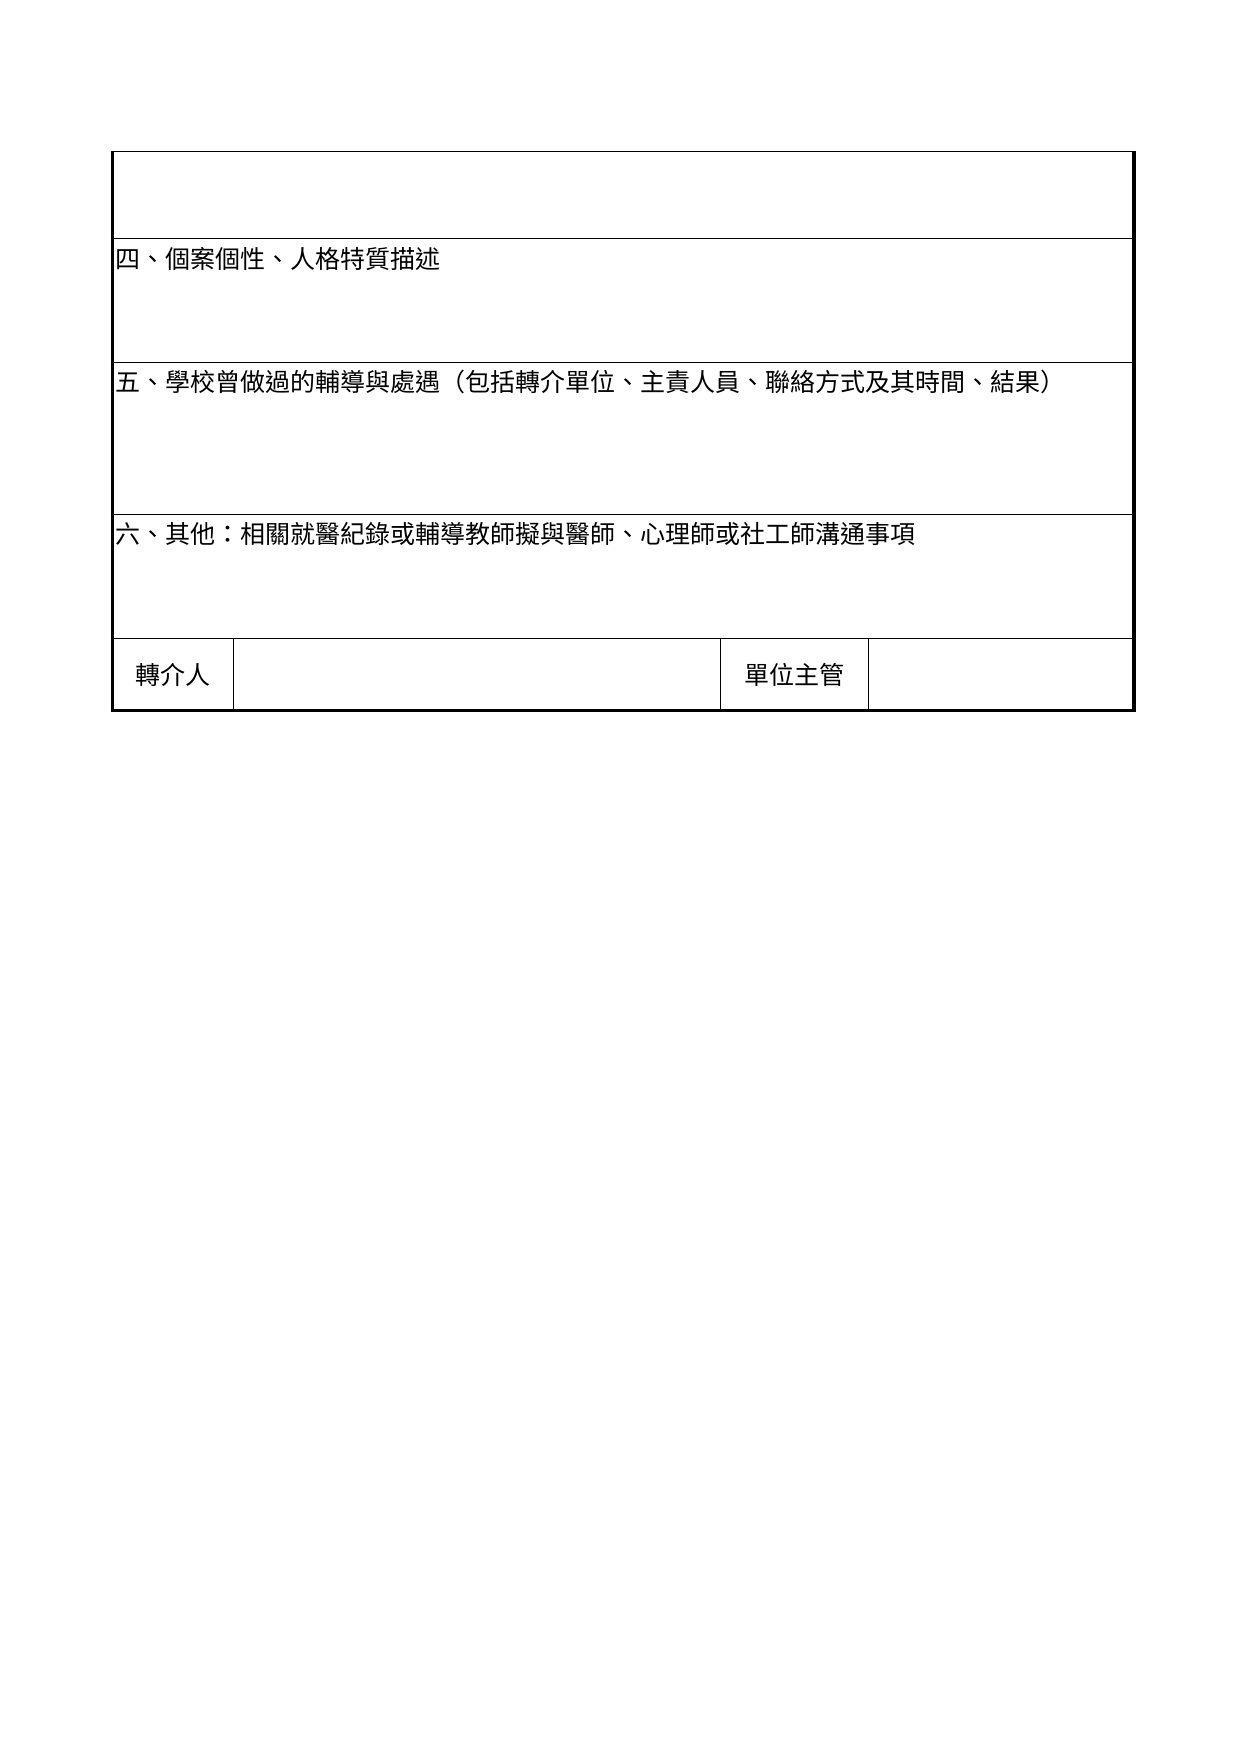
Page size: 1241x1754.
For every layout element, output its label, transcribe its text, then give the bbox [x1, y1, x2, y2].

table_cell 單位主管 [721, 639, 868, 709]
table_cell 轉介人 [114, 639, 233, 709]
table_cell 六、其他：相關就醫紀錄或輔導教師擬與醫師、心理師或社工師溝通事項 [114, 515, 1132, 637]
table_cell 五、學校曾做過的輔導與處遇（包括轉介單位、主責人員、聯絡方式及其時間、結果） [114, 363, 1132, 514]
table_cell [869, 639, 1132, 709]
table_cell 四、個案個性、人格特質描述 [114, 239, 1132, 362]
table_cell [234, 639, 720, 709]
table_cell [114, 152, 1132, 238]
